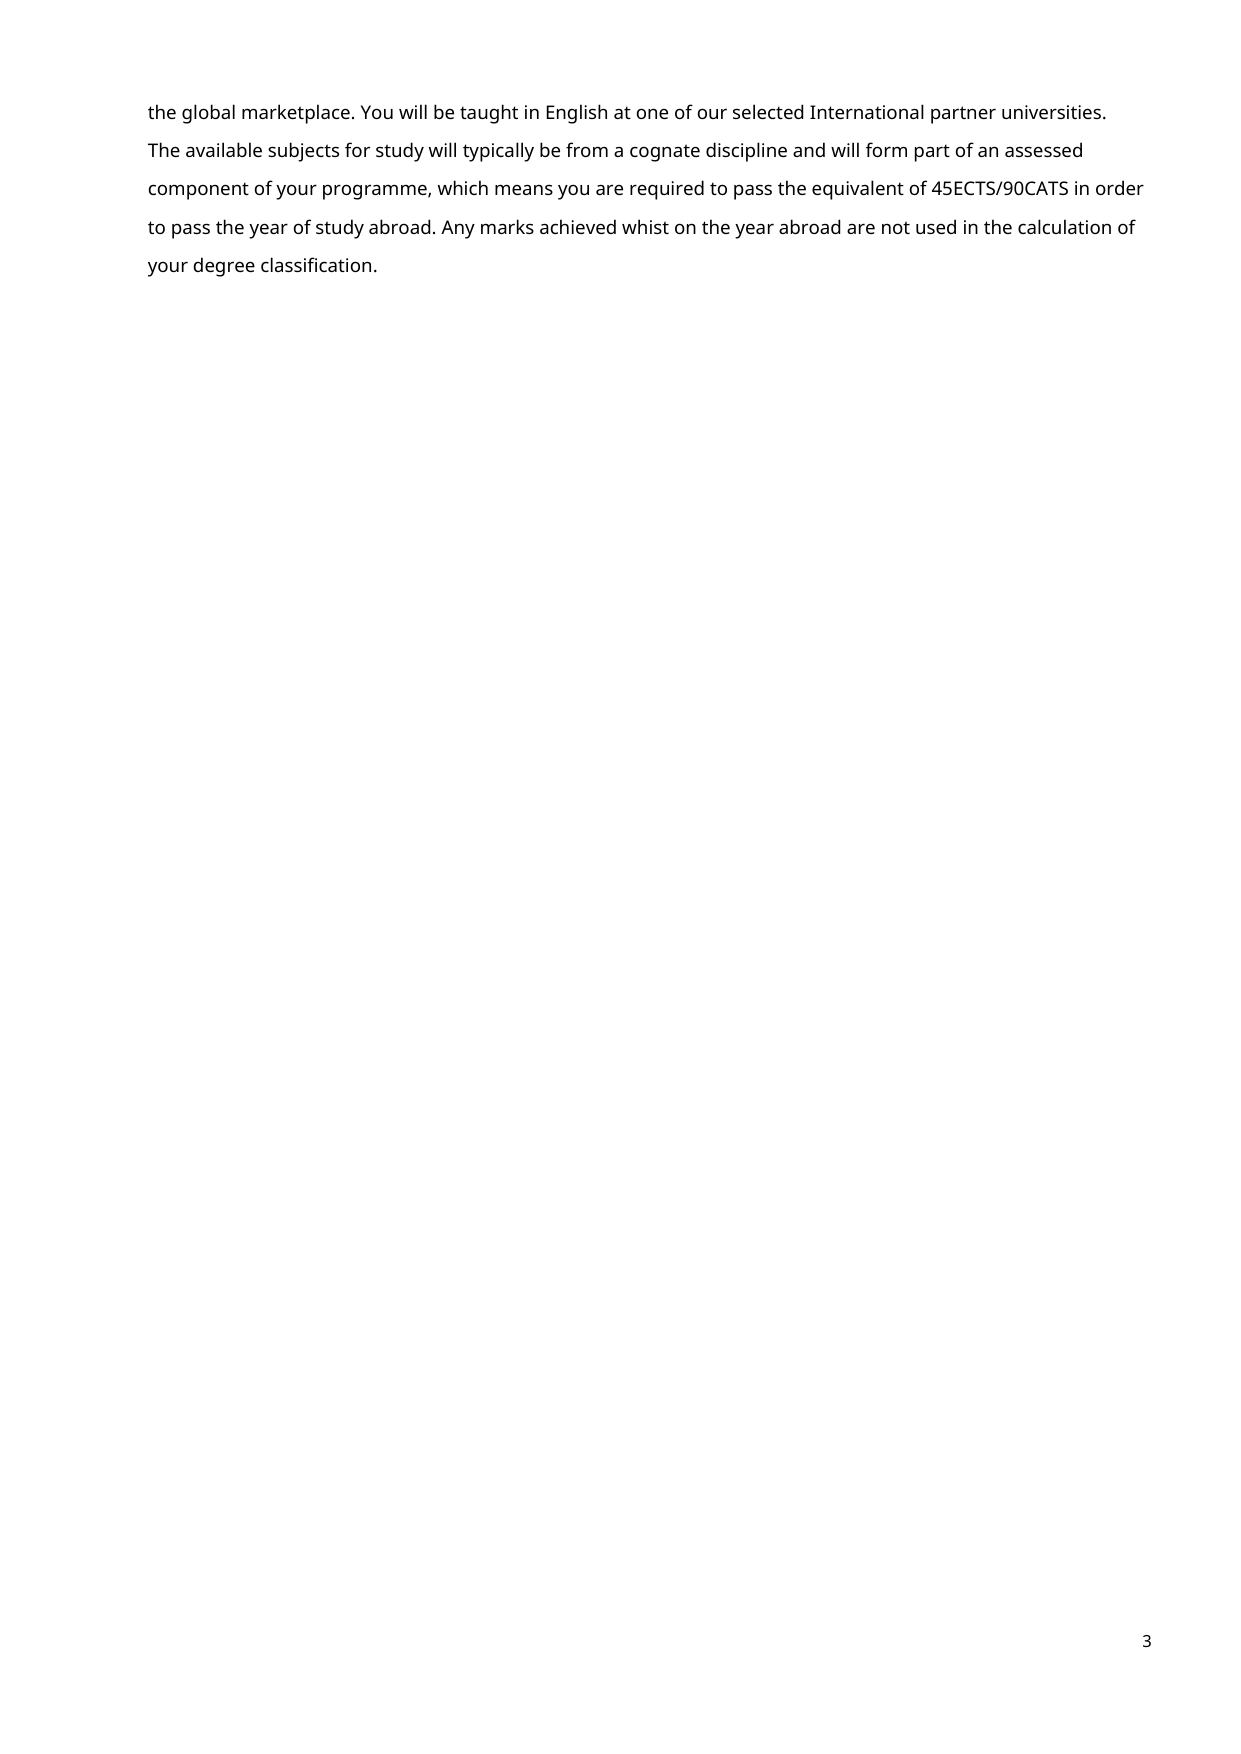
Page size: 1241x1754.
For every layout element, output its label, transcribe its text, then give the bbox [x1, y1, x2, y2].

text the global marketplace. You will be taught in English at one of our selected International partner universities. The available subjects for study will typically be from a cognate discipline and will form part of an assessed component of your programme, which means you are required to pass the equivalent of 45ECTS/90CATS in order to pass the year of study abroad. Any marks achieved whist on the year abroad are not used in the calculation of your degree classification. [148, 99, 1145, 278]
